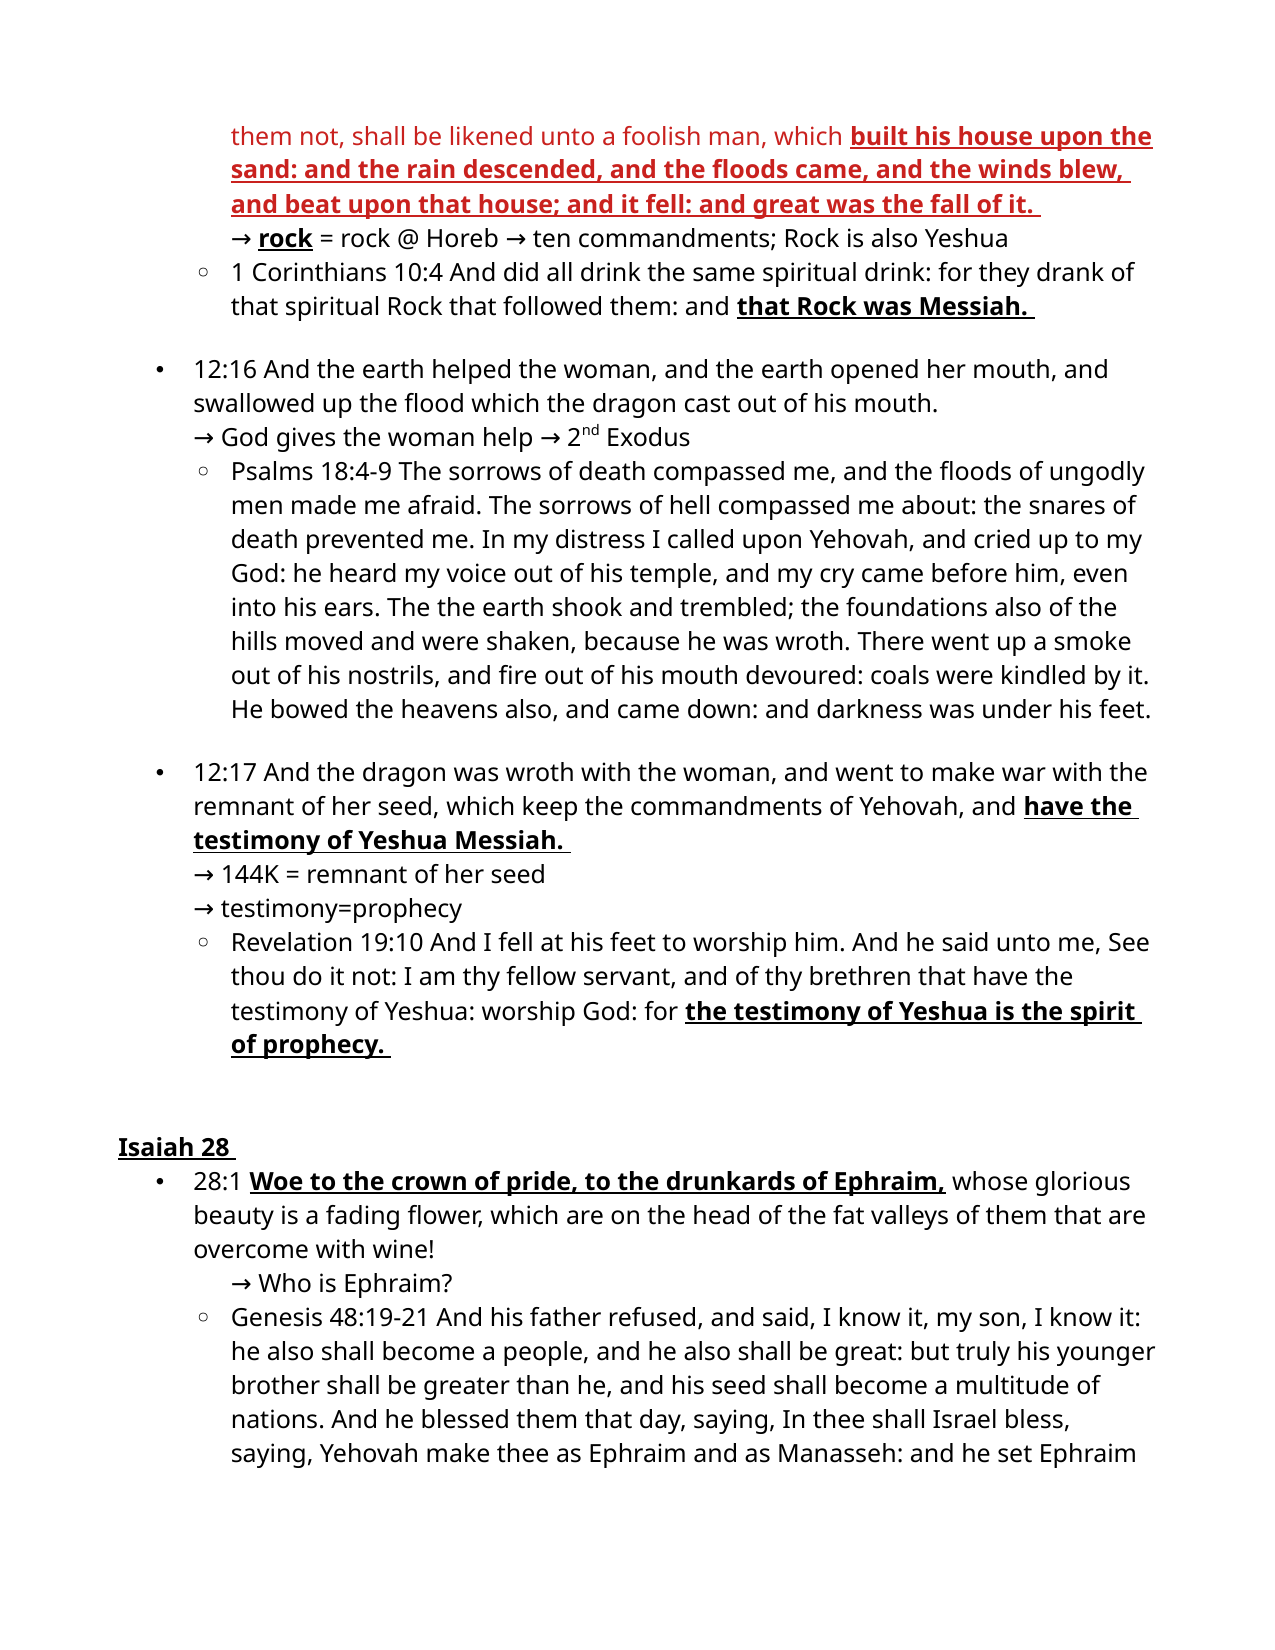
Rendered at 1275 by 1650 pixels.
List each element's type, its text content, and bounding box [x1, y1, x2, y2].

list 28:1 Woe to the crown of pride, to the drunkards of Ephraim, whose glorious beauty is a fading flower, which are on the head of the fat valleys of them that are overcome with wine! [156, 1163, 1157, 1266]
list Psalms 18:4-9 The sorrows of death compassed me, and the floods of ungodly men made me afraid. The sorrows of hell compassed me about: the snares of death prevented me. In my distress I called upon Yehovah, and cried up to my God: he heard my voice out of his temple, and my cry came before him, even into his ears. The the earth shook and trembled; the foundations also of the hills moved and were shaken, because he was wroth. There went up a smoke out of his nostrils, and fire out of his mouth devoured: coals were kindled by it. He bowed the heavens also, and came down: and darkness was under his feet. [193, 453, 1157, 726]
text Isaiah 28 [118, 1129, 1157, 1163]
list Revelation 19:10 And I fell at his feet to worship him. And he said unto me, See thou do it not: I am thy fellow servant, and of thy brethren that have the testimony of Yeshua: worship God: for the testimony of Yeshua is the spirit of prophecy. [193, 925, 1157, 1061]
list → testimony=prophecy [156, 891, 1157, 925]
list them not, shall be likened unto a foolish man, which built his house upon the sand: and the rain descended, and the floods came, and the winds blew, and beat upon that house; and it fell: and great was the fall of it. [193, 118, 1157, 220]
list 1 Corinthians 10:4 And did all drink the same spiritual drink: for they drank of that spiritual Rock that followed them: and that Rock was Messiah. [193, 254, 1157, 322]
list Genesis 48:19-21 And his father refused, and said, I know it, my son, I know it: he also shall become a people, and he also shall be great: but truly his younger brother shall be greater than he, and his seed shall become a multitude of nations. And he blessed them that day, saying, In thee shall Israel bless, saying, Yehovah make thee as Ephraim and as Manasseh: and he set Ephraim [193, 1300, 1157, 1470]
list → rock = rock @ Horeb → ten commandments; Rock is also Yeshua [193, 220, 1157, 254]
list 12:16 And the earth helped the woman, and the earth opened her mouth, and swallowed up the flood which the dragon cast out of his mouth. [156, 351, 1157, 419]
list → 144K = remnant of her seed [156, 857, 1157, 891]
list 12:17 And the dragon was wroth with the woman, and went to make war with the remnant of her seed, which keep the commandments of Yehovah, and have the testimony of Yeshua Messiah. [156, 755, 1157, 857]
list → God gives the woman help → 2nd Exodus [156, 419, 1157, 453]
list → Who is Ephraim? [193, 1266, 1157, 1300]
